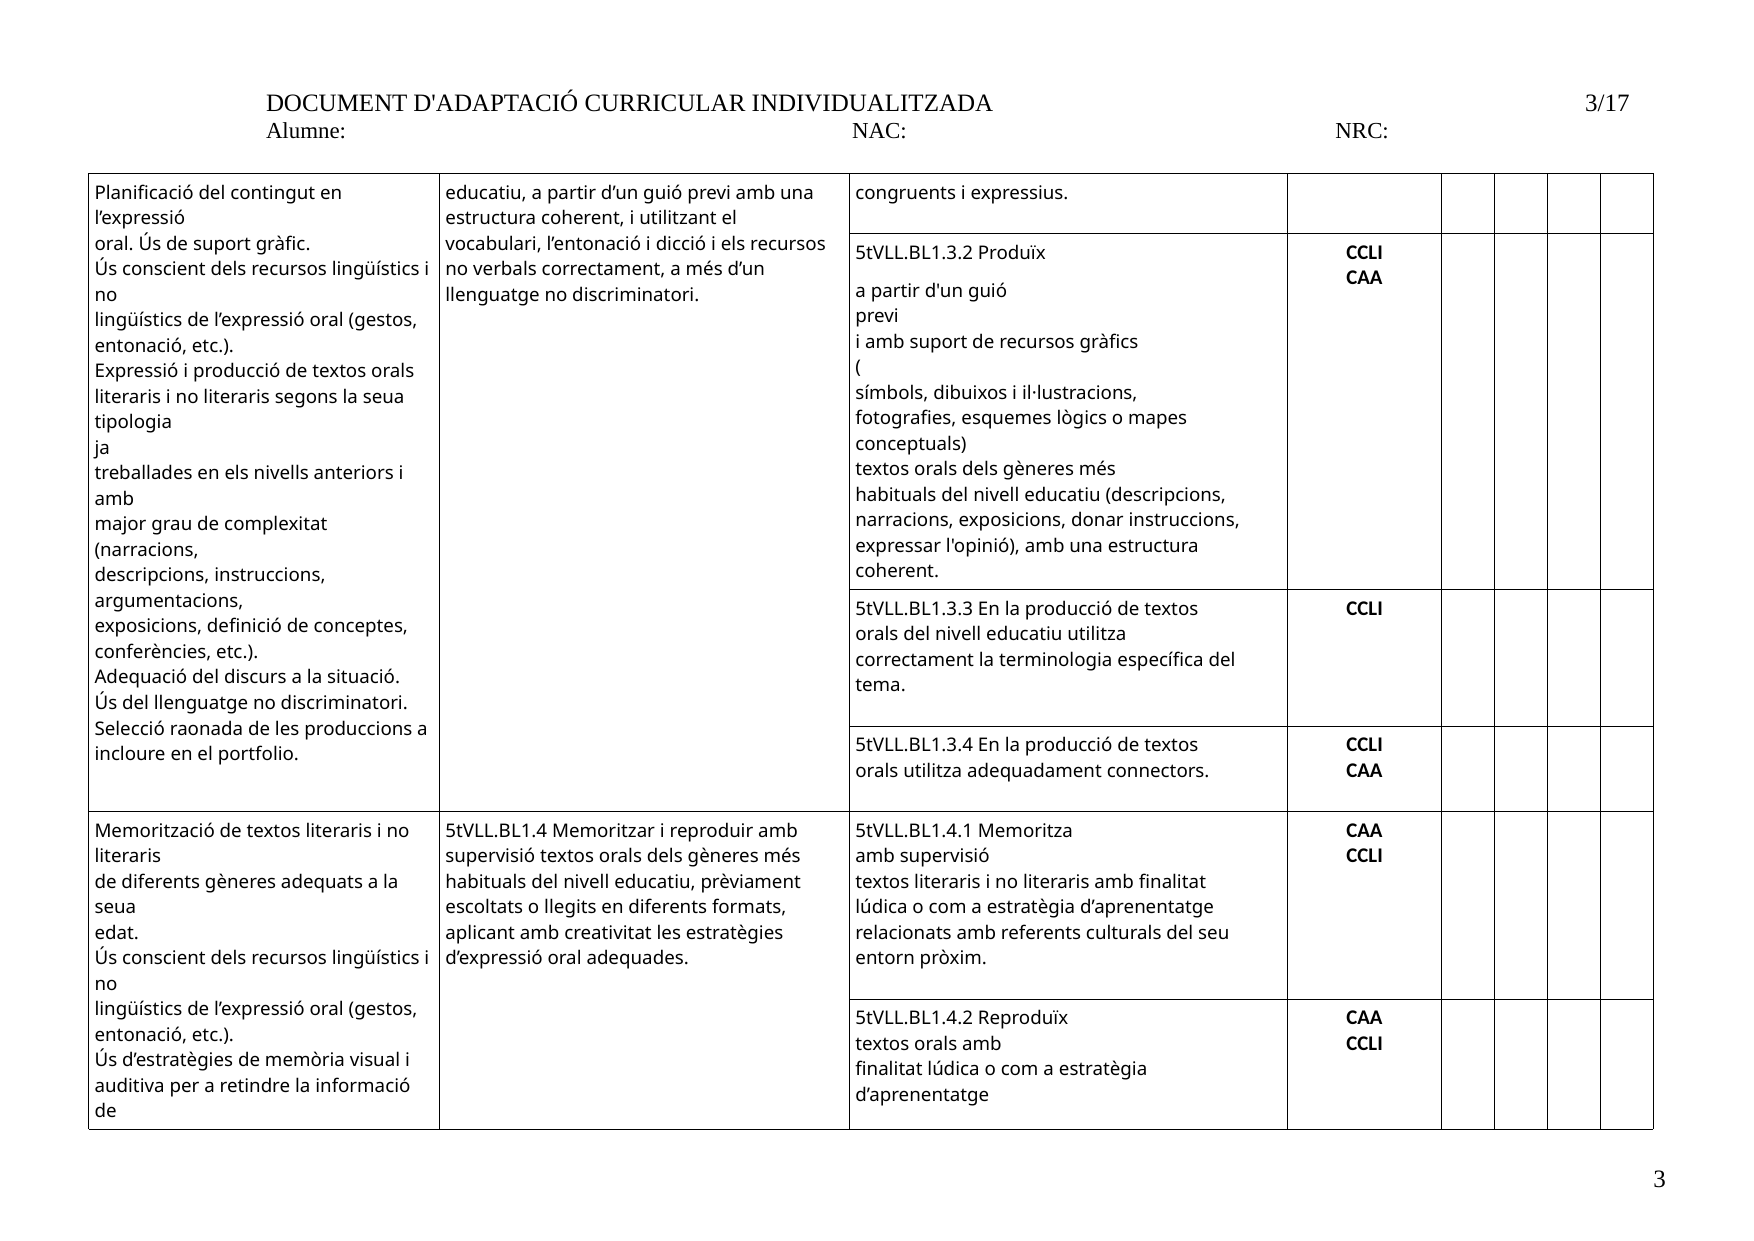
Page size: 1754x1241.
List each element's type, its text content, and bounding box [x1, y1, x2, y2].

table_cell [1601, 174, 1653, 233]
table_cell educatiu, a partir d’un guió previ amb una estructura coherent, i utilitzant el vocabulari, l’entonació i dicció i els recursos no verbals correctament, a més d’un llenguatge no discriminatori. [440, 174, 849, 811]
table_cell [1601, 590, 1653, 726]
table_cell [1442, 812, 1494, 999]
table_cell 5tVLL.BL1.3.3 En la producció de textos orals del nivell educatiu utilitza correctament la terminologia específica del tema. [850, 590, 1287, 726]
table_cell CCLI CAA [1288, 234, 1441, 589]
table_cell [1442, 590, 1494, 726]
table_cell [1442, 727, 1494, 811]
table_cell [1548, 234, 1600, 589]
table_cell congruents i expressius. [850, 174, 1287, 233]
table_cell CCLI CAA [1288, 727, 1441, 811]
table_cell [1442, 1000, 1494, 1129]
table_cell [1495, 727, 1547, 811]
table_cell [1495, 812, 1547, 999]
table_cell [1495, 234, 1547, 589]
table_cell [1601, 812, 1653, 999]
table_cell [1548, 1000, 1600, 1129]
table_cell [1548, 727, 1600, 811]
table_cell Planificació del contingut en l’expressió oral. Ús de suport gràfic. Ús conscient dels recursos lingüístics i no lingüístics de l’expressió oral (gestos, entonació, etc.). Expressió i producció de textos orals literaris i no literaris segons la seua tipologia ja treballades en els nivells anteriors i amb major grau de complexitat (narracions, descripcions, instruccions, argumentacions, exposicions, definició de conceptes, conferències, etc.). Adequació del discurs a la situació. Ús del llenguatge no discriminatori. Selecció raonada de les produccions a incloure en el portfolio. [89, 174, 439, 811]
table_cell 5tVLL.BL1.4.2 Reproduïx textos orals amb finalitat lúdica o com a estratègia d’aprenentatge [850, 1000, 1287, 1129]
table_cell [1601, 1000, 1653, 1129]
table_cell [1548, 590, 1600, 726]
table_cell 5tVLL.BL1.4.1 Memoritza amb supervisió textos literaris i no literaris amb finalitat lúdica o com a estratègia d’aprenentatge relacionats amb referents culturals del seu entorn pròxim. [850, 812, 1287, 999]
table_cell [1548, 812, 1600, 999]
table_cell [1495, 590, 1547, 726]
table_cell CAA CCLI [1288, 812, 1441, 999]
table_cell CAA CCLI [1288, 1000, 1441, 1129]
table_cell [1442, 174, 1494, 233]
table_cell 5tVLL.BL1.4 Memoritzar i reproduir amb supervisió textos orals dels gèneres més habituals del nivell educatiu, prèviament escoltats o llegits en diferents formats, aplicant amb creativitat les estratègies d’expressió oral adequades. [440, 812, 849, 1129]
table_cell [1601, 234, 1653, 589]
table_cell 5tVLL.BL1.3.2 Produïx a partir d'un guió previ i amb suport de recursos gràfics ( símbols, dibuixos i il·lustracions, fotografies, esquemes lògics o mapes conceptuals) textos orals dels gèneres més habituals del nivell educatiu (descripcions, narracions, exposicions, donar instruccions, expressar l'opinió), amb una estructura coherent. [850, 234, 1287, 589]
table_cell [1495, 1000, 1547, 1129]
table_cell [1442, 234, 1494, 589]
table_cell [1495, 174, 1547, 233]
table_cell 5tVLL.BL1.3.4 En la producció de textos orals utilitza adequadament connectors. [850, 727, 1287, 811]
table_cell Memorització de textos literaris i no literaris de diferents gèneres adequats a la seua edat. Ús conscient dels recursos lingüístics i no lingüístics de l’expressió oral (gestos, entonació, etc.). Ús d’estratègies de memòria visual i auditiva per a retindre la informació de [89, 812, 439, 1129]
table_cell [1288, 174, 1441, 233]
table_cell [1601, 727, 1653, 811]
table_cell [1548, 174, 1600, 233]
table_cell CCLI [1288, 590, 1441, 726]
